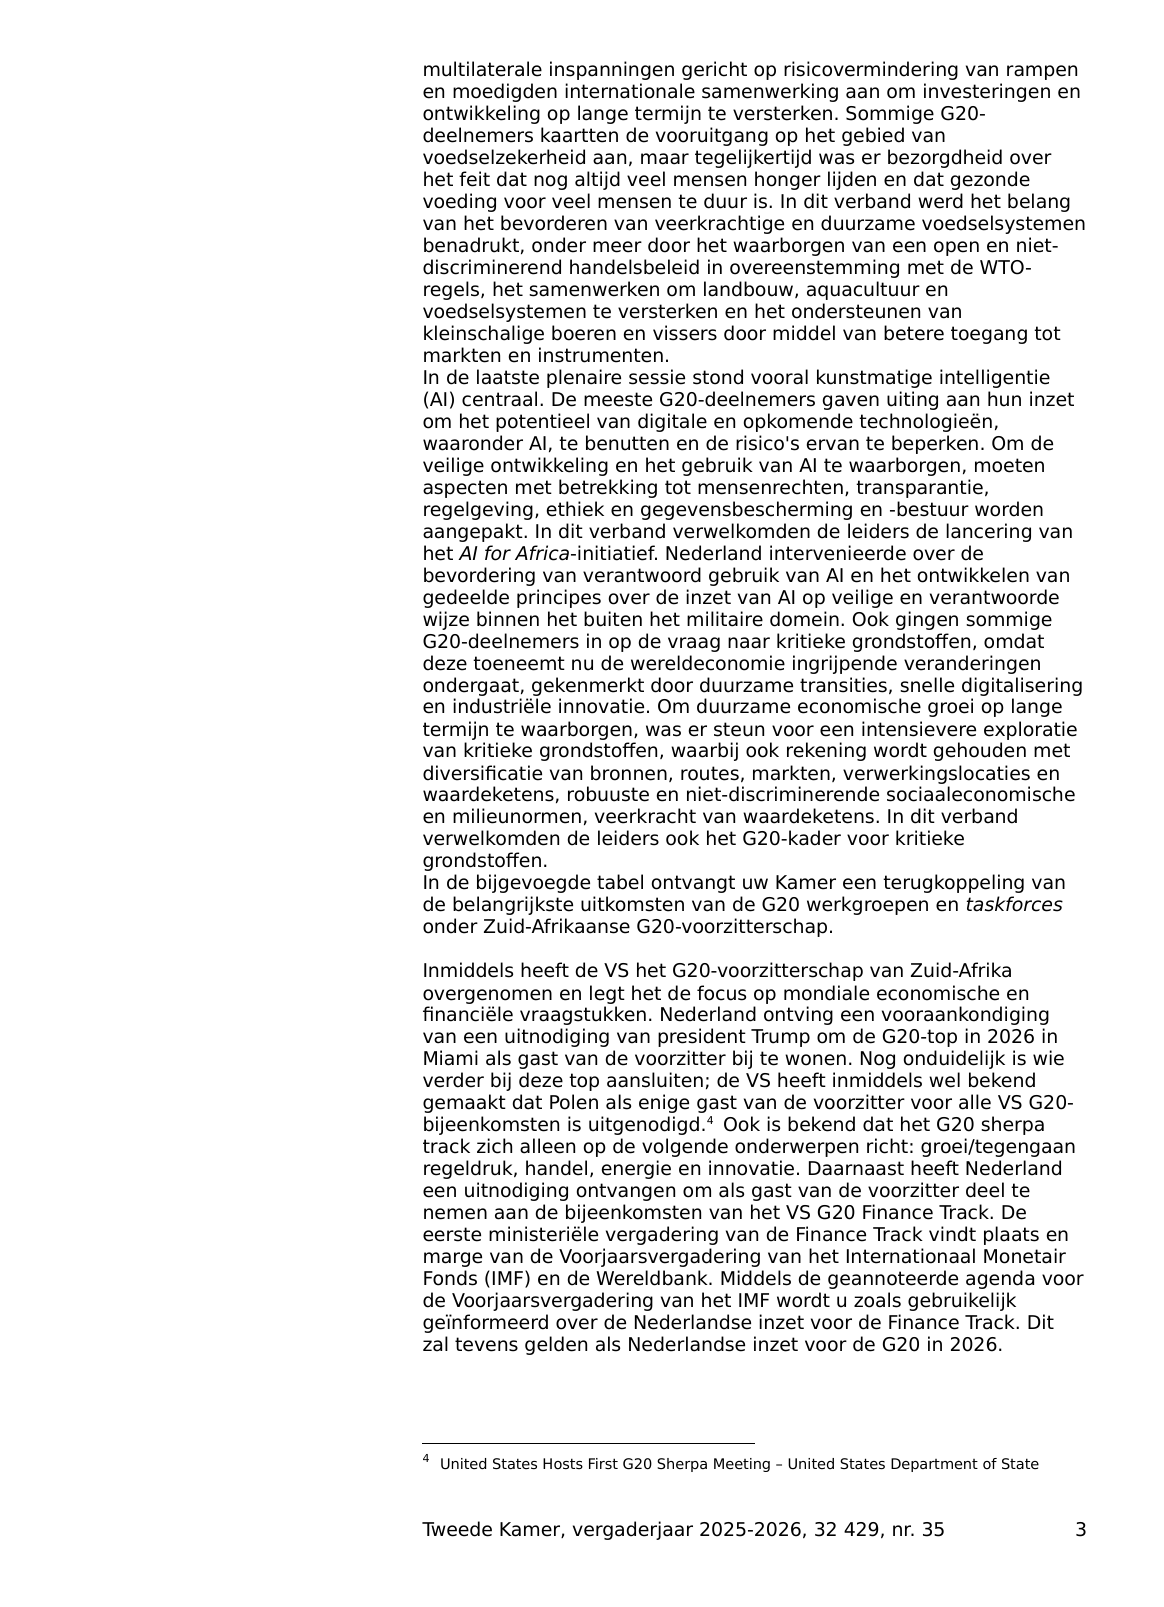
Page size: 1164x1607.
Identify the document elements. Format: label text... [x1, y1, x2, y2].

text multilaterale inspanningen gericht op risicovermindering van rampen en moedigden internationale samenwerking aan om investeringen en ontwikkeling op lange termijn te versterken. Sommige G20-deelnemers kaartten de vooruitgang op het gebied van voedselzekerheid aan, maar tegelijkertijd was er bezorgdheid over het feit dat nog altijd veel mensen honger lijden en dat gezonde voeding voor veel mensen te duur is. In dit verband werd het belang van het bevorderen van veerkrachtige en duurzame voedselsystemen benadrukt, onder meer door het waarborgen van een open en niet-discriminerend handelsbeleid in overeenstemming met de WTO-regels, het samenwerken om landbouw, aquacultuur en voedselsystemen te versterken en het ondersteunen van kleinschalige boeren en vissers door middel van betere toegang tot markten en instrumenten. [422, 59, 1087, 367]
text In de laatste plenaire sessie stond vooral kunstmatige intelligentie (AI) centraal. De meeste G20-deelnemers gaven uiting aan hun inzet om het potentieel van digitale en opkomende technologieën, waaronder AI, te benutten en de risico's ervan te beperken. Om de veilige ontwikkeling en het gebruik van AI te waarborgen, moeten aspecten met betrekking tot mensenrechten, transparantie, regelgeving, ethiek en gegevensbescherming en -bestuur worden aangepakt. In dit verband verwelkomden de leiders de lancering van het AI for Africa-initiatief. Nederland intervenieerde over de bevordering van verantwoord gebruik van AI en het ontwikkelen van gedeelde principes over de inzet van AI op veilige en verantwoorde wijze binnen het buiten het militaire domein. Ook gingen sommige G20-deelnemers in op de vraag naar kritieke grondstoffen, omdat deze toeneemt nu de wereldeconomie ingrijpende veranderingen ondergaat, gekenmerkt door duurzame transities, snelle digitalisering en industriële innovatie. Om duurzame economische groei op lange termijn te waarborgen, was er steun voor een intensievere exploratie van kritieke grondstoffen, waarbij ook rekening wordt gehouden met diversificatie van bronnen, routes, markten, verwerkingslocaties en waardeketens, robuuste en niet-discriminerende sociaaleconomische en milieunormen, veerkracht van waardeketens. In dit verband verwelkomden de leiders ook het G20-kader voor kritieke grondstoffen. [422, 367, 1087, 872]
text United States Hosts First G20 Sherpa Meeting – United States Department of State [422, 1452, 1087, 1474]
text In de bijgevoegde tabel ontvangt uw Kamer een terugkoppeling van de belangrijkste uitkomsten van de G20 werkgroepen en taskforces onder Zuid-Afrikaanse G20-voorzitterschap. [422, 872, 1087, 938]
text Inmiddels heeft de VS het G20-voorzitterschap van Zuid-Afrika overgenomen en legt het de focus op mondiale economische en financiële vraagstukken. Nederland ontving een vooraankondiging van een uitnodiging van president Trump om de G20-top in 2026 in Miami als gast van de voorzitter bij te wonen. Nog onduidelijk is wie verder bij deze top aansluiten; de VS heeft inmiddels wel bekend gemaakt dat Polen als enige gast van de voorzitter voor alle VS G20-bijeenkomsten is uitgenodigd. Ook is bekend dat het G20 sherpa track zich alleen op de volgende onderwerpen richt: groei/tegengaan regeldruk, handel, energie en innovatie. Daarnaast heeft Nederland een uitnodiging ontvangen om als gast van de voorzitter deel te nemen aan de bijeenkomsten van het VS G20 Finance Track. De eerste ministeriële vergadering van de Finance Track vindt plaats en marge van de Voorjaarsvergadering van het Internationaal Monetair Fonds (IMF) en de Wereldbank. Middels de geannoteerde agenda voor de Voorjaarsvergadering van het IMF wordt u zoals gebruikelijk geïnformeerd over de Nederlandse inzet voor de Finance Track. Dit zal tevens gelden als Nederlandse inzet voor de G20 in 2026. [422, 960, 1087, 1356]
